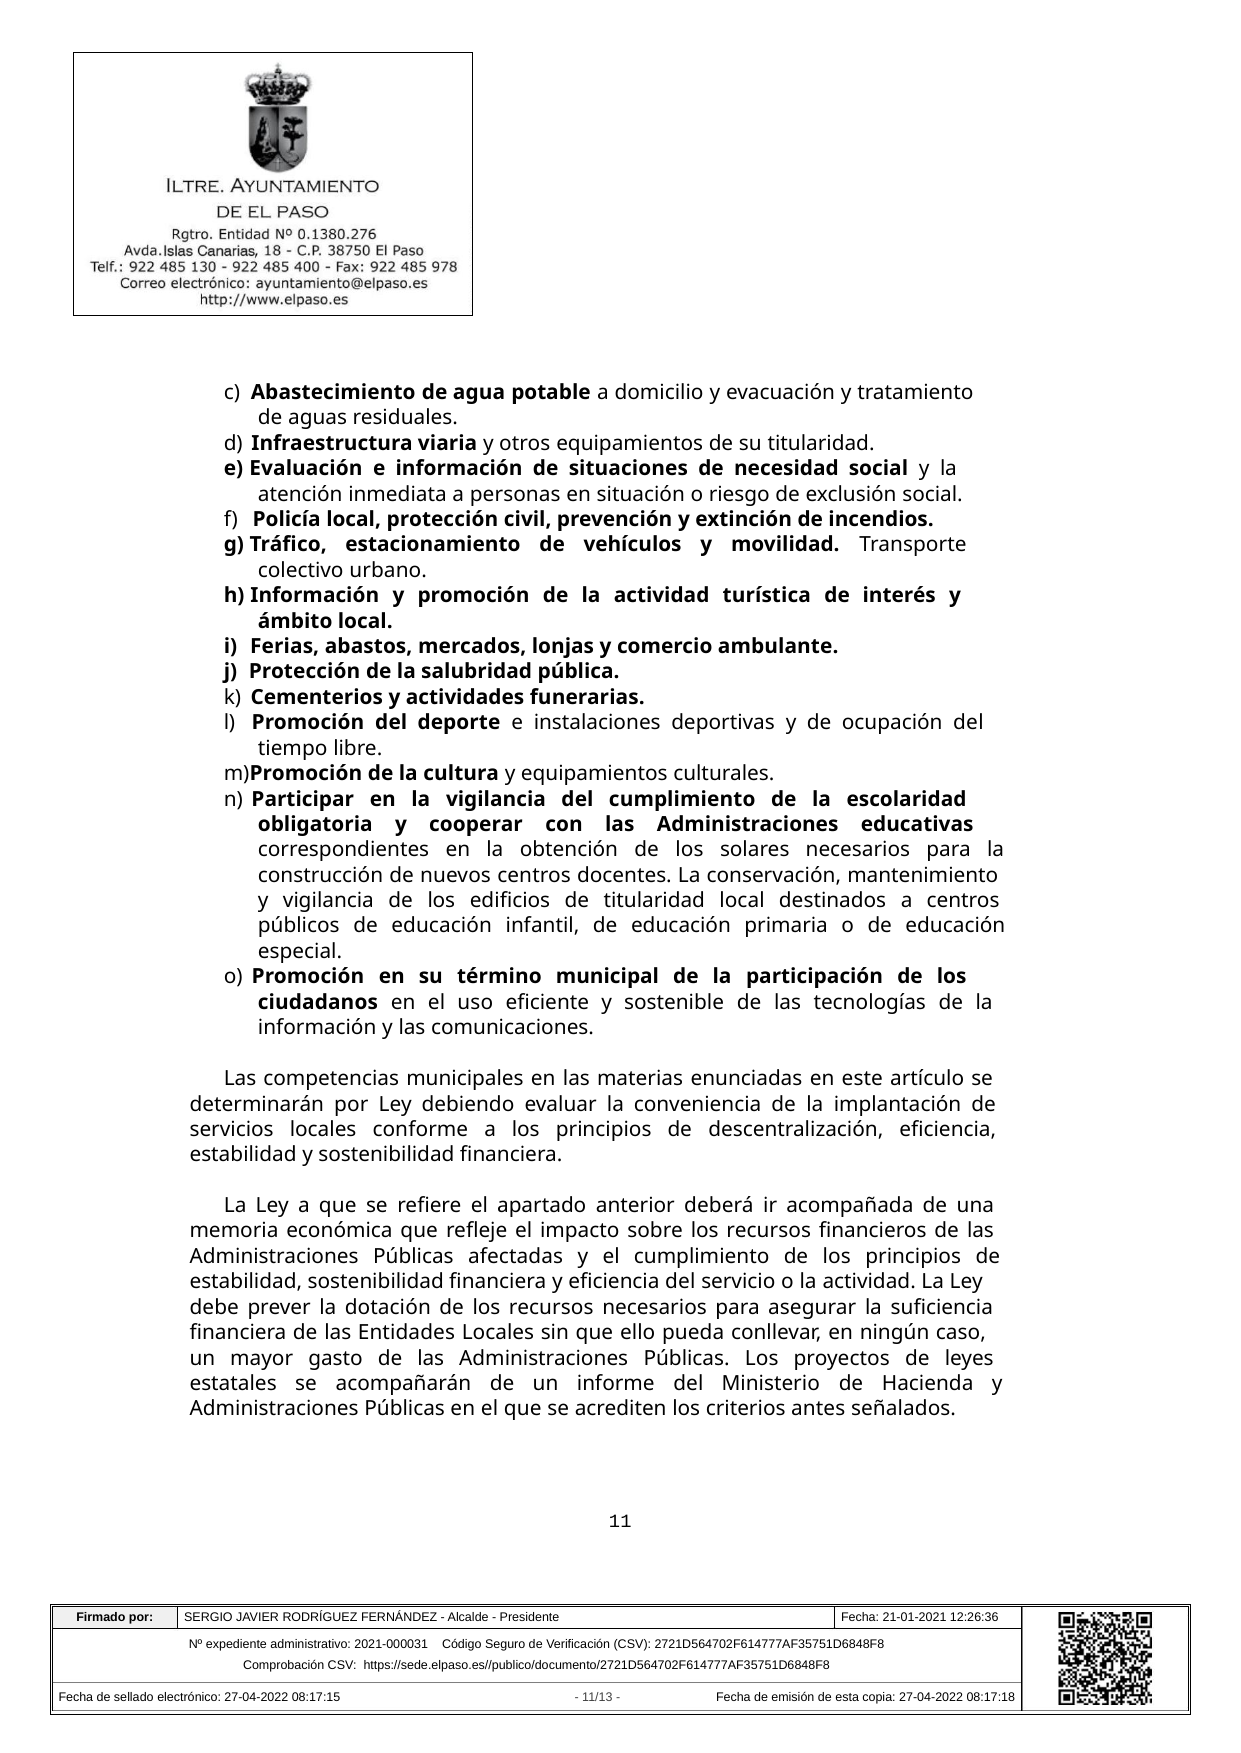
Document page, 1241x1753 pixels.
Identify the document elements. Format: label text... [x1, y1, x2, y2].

text ciudadanos en el uso eficiente y sostenible de las tecnologías de la [258, 989, 1076, 1014]
text k) Cementerios y actividades funerarias. [223, 684, 1076, 709]
picture [74, 53, 472, 315]
text información y las comunicaciones. [258, 1014, 1076, 1040]
text l) Promoción del deporte e instalaciones deportivas y de ocupación del [223, 709, 1076, 735]
text y vigilancia de los edificios de titularidad local destinados a centros [258, 887, 1076, 913]
text 1 [609, 1510, 620, 1532]
text financiera de las Entidades Locales sin que ello pueda conllevar, en ningún caso, [189, 1319, 1076, 1345]
text Fecha: 21-01-2021 12:26:36 [841, 1610, 1022, 1624]
text especial. [258, 938, 1076, 963]
text h) Información y promoción de la actividad turística de interés y [223, 582, 1076, 608]
text c) Abastecimiento de agua potable a domicilio y evacuación y tratamiento [223, 379, 1076, 404]
text de aguas residuales. [258, 404, 1076, 430]
text Fecha de emisión de esta copia: 27-04-2022 08:17:18 [716, 1690, 1040, 1704]
text estabilidad y sostenibilidad financiera. [189, 1142, 1076, 1167]
text ámbito local. [258, 608, 1076, 633]
text j) Protección de la salubridad pública. [223, 658, 1076, 684]
text o) Promoción en su término municipal de la participación de los [223, 963, 1076, 989]
text públicos de educación infantil, de educación primaria o de educación [258, 913, 1076, 938]
text g) Tráfico, estacionamiento de vehículos y movilidad. Transporte [223, 532, 1076, 557]
text 1 [620, 1510, 656, 1532]
text determinarán por Ley debiendo evaluar la conveniencia de la implantación de [189, 1091, 1076, 1116]
text servicios locales conforme a los principios de descentralización, eficiencia, [189, 1116, 1076, 1142]
text Administraciones Públicas afectadas y el cumplimiento de los principios de [189, 1243, 1076, 1268]
text SERGIO JAVIER RODRÍGUEZ FERNÁNDEZ - Alcalde - Presidente [184, 1610, 586, 1624]
text estatales se acompañarán de un informe del Ministerio de Hacienda y [189, 1370, 1076, 1396]
text estabilidad, sostenibilidad financiera y eficiencia del servicio o la actividad. La Ley [189, 1268, 1076, 1294]
text Nº expediente administrativo: 2021-000031 Código Seguro de Verificación (CSV): 2721D564702F614777AF35751D6848F8 [188, 1638, 910, 1652]
text f) Policía local, protección civil, prevención y extinción de incendios. [223, 506, 1076, 532]
text un mayor gasto de las Administraciones Públicas. Los proyectos de leyes [189, 1345, 1076, 1370]
text Fecha de sellado electrónico: 27-04-2022 08:17:15 [58, 1690, 365, 1704]
text debe prever la dotación de los recursos necesarios para asegurar la suficiencia [189, 1294, 1076, 1319]
text Firmado por: [76, 1610, 172, 1624]
text m)Promoción de la cultura y equipamientos culturales. [223, 760, 1076, 786]
text e) Evaluación e información de situaciones de necesidad social y la [223, 455, 1076, 481]
picture [51, 1605, 1190, 1714]
text obligatoria y cooperar con las Administraciones educativas [258, 811, 1076, 837]
text correspondientes en la obtención de los solares necesarios para la [258, 837, 1076, 862]
text n) Participar en la vigilancia del cumplimiento de la escolaridad [223, 786, 1076, 811]
text La Ley a que se refiere el apartado anterior deberá ir acompañada de una [223, 1192, 1076, 1218]
text colectivo urbano. [258, 557, 1076, 582]
text d) Infraestructura viaria y otros equipamientos de su titularidad. [223, 430, 1076, 455]
text tiempo libre. [258, 735, 416, 760]
text - 11/13 - [574, 1691, 640, 1705]
text i) Ferias, abastos, mercados, lonjas y comercio ambulante. [223, 633, 1076, 658]
text Las competencias municipales en las materias enunciadas en este artículo se [223, 1065, 1076, 1091]
text Administraciones Públicas en el que se acrediten los criterios antes señalados. [189, 1396, 1076, 1421]
text construcción de nuevos centros docentes. La conservación, mantenimiento [258, 862, 1076, 887]
text atención inmediata a personas en situación o riesgo de exclusión social. [258, 481, 1076, 506]
text Comprobación CSV: https://sede.elpaso.es//publico/documento/2721D564702F614777AF35751D6848F8 [243, 1658, 910, 1672]
text memoria económica que refleje el impacto sobre los recursos financieros de las [189, 1218, 1076, 1243]
